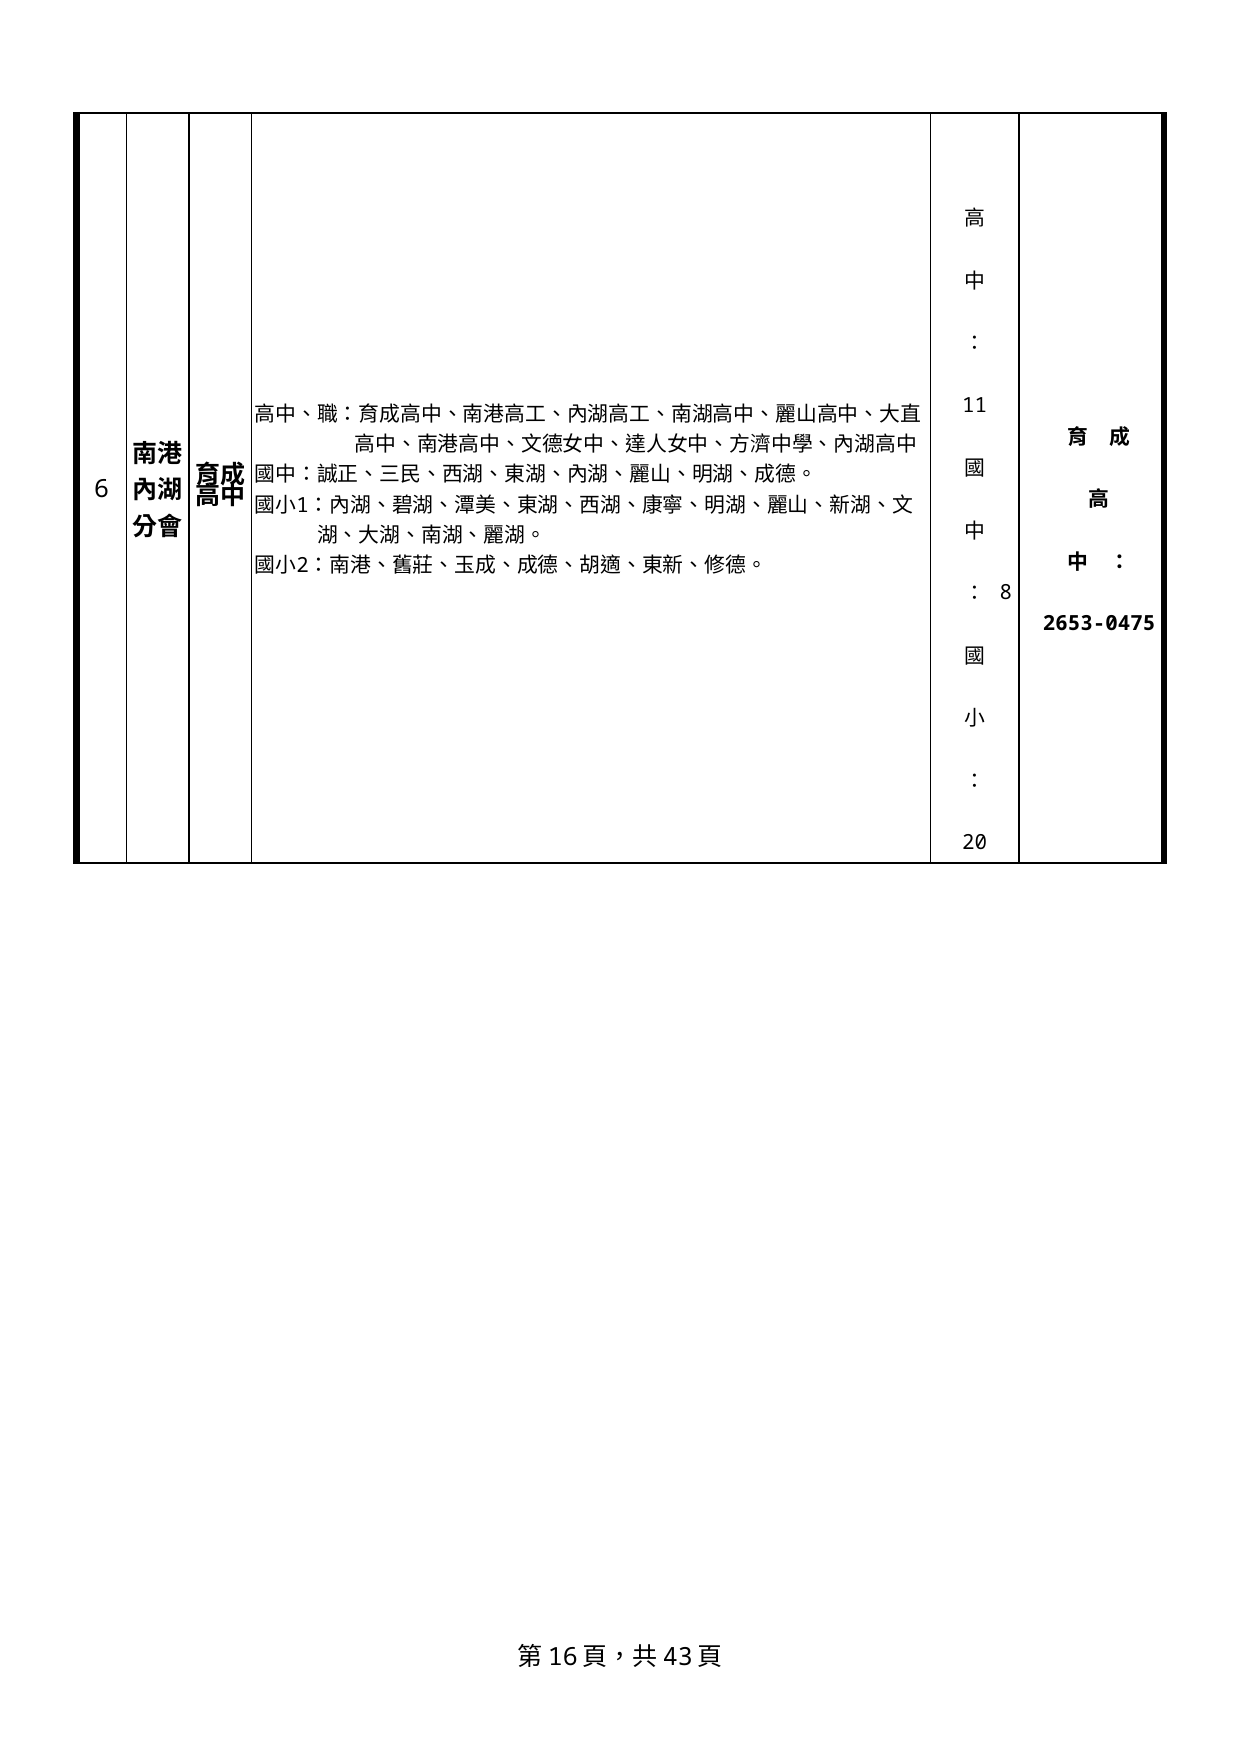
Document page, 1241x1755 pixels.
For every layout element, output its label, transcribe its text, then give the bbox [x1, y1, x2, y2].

table_cell 高中、職：育成高中、南港高工、內湖高工、南湖高中、麗山高中、大直高中、南港高中、文德女中、達人女中、方濟中學、內湖高中 國中：誠正、三民、西湖、東湖、內湖、麗山、明湖、成德。 國小1：內湖、碧湖、潭美、東湖、西湖、康寧、明湖、麗山、新湖、文湖、大湖、南湖、麗湖。 國小2：南港、舊莊、玉成、成德、胡適、東新、修德。 [252, 114, 930, 862]
table_cell 高中：11 國中：8 國小：20 [931, 114, 1018, 862]
table_cell 育成高中：2653-0475 [1020, 114, 1161, 862]
table_cell 6 [80, 114, 126, 862]
table_cell 南港內湖分會 [127, 114, 188, 862]
table_cell 育成高中 [190, 114, 251, 862]
